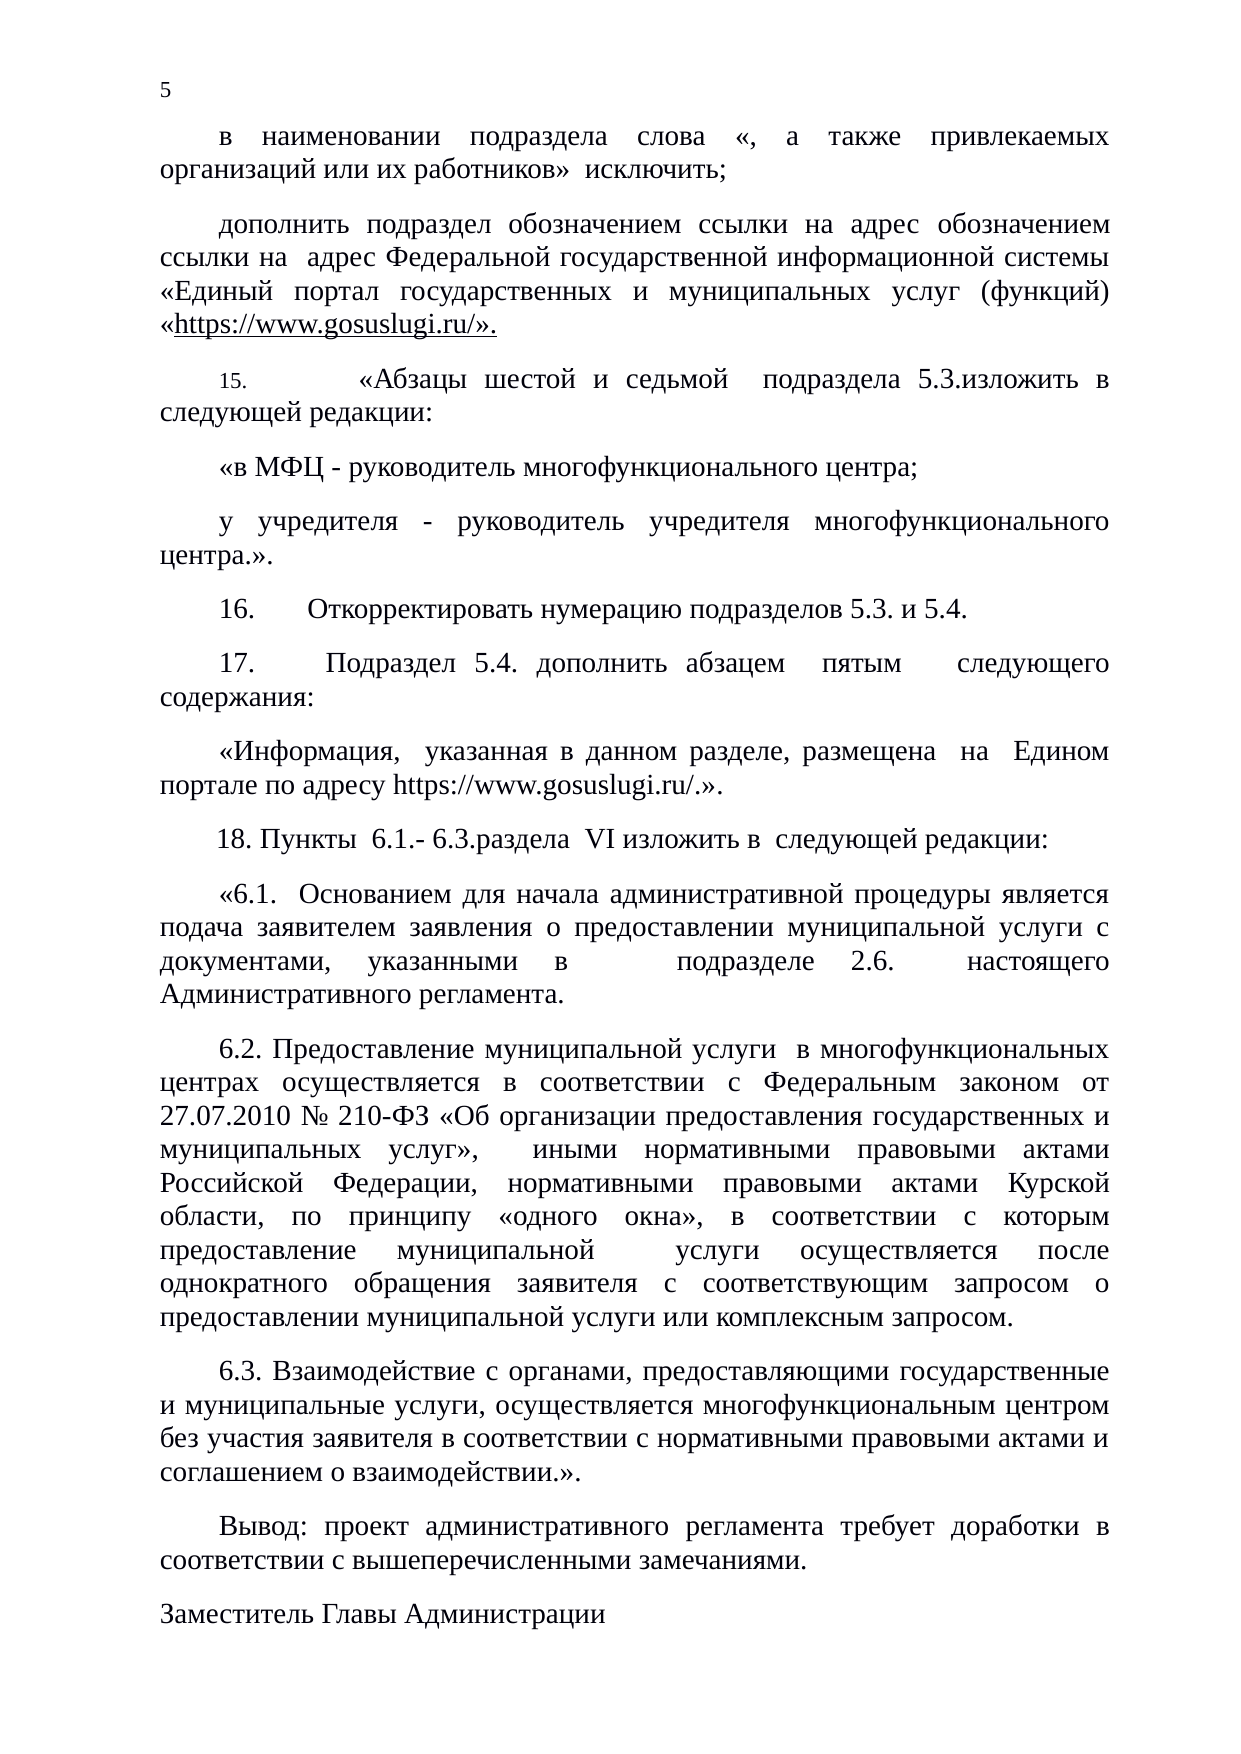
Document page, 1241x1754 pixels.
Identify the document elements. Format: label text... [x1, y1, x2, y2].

list Откорректировать нумерацию подразделов 5.3. и 5.4. [159, 591, 1110, 625]
list Подраздел 5.4. дополнить абзацем пятым следующего содержания: [159, 646, 1110, 713]
text 6.2. Предоставление муниципальной услуги в многофункциональных центрах осуществляется в соответствии с Федеральным законом от 27.07.2010 № 210-ФЗ «Об организации предоставления государственных и муниципальных услуг», иными нормативными правовыми актами Российской Федерации, нормативными правовыми актами Курской области, по принципу «одного окна», в соответствии с которым предоставление муниципальной услуги осуществляется после однократного обращения заявителя с соответствующим запросом о предоставлении муниципальной услуги или комплексным запросом. [159, 1031, 1110, 1333]
text у учредителя - руководитель учредителя многофункционального центра.». [159, 503, 1110, 570]
text «Информация, указанная в данном разделе, размещена на Едином портале по адресу https://www.gosuslugi.ru/.». [159, 733, 1110, 801]
text в наименовании подраздела слова «, а также привлекаемых организаций или их работников» исключить; [159, 118, 1110, 185]
text «6.1. Основанием для начала административной процедуры является подача заявителем заявления о предоставлении муниципальной услуги с документами, указанными в подразделе 2.6. настоящего Административного регламента. [159, 876, 1110, 1010]
list «Абзацы шестой и седьмой подраздела 5.3.изложить в следующей редакции: [159, 361, 1110, 428]
text Заместитель Главы Администрации [159, 1596, 1110, 1630]
text 6.3. Взаимодействие с органами, предоставляющими государственные и муниципальные услуги, осуществляется многофункциональным центром без участия заявителя в соответствии с нормативными правовыми актами и соглашением о взаимодействии.». [159, 1353, 1110, 1488]
text Вывод: проект административного регламента требует доработки в соответствии с вышеперечисленными замечаниями. [159, 1508, 1110, 1576]
text дополнить подраздел обозначением ссылки на адрес обозначением ссылки на адрес Федеральной государственной информационной системы «Единый портал государственных и муниципальных услуг (функций) «https://www.gosuslugi.ru/». [159, 206, 1110, 340]
text 18. Пункты 6.1.- 6.3.раздела VI изложить в следующей редакции: [216, 821, 1110, 855]
text « в МФЦ - руководитель многофункционального центра; [159, 449, 1110, 482]
